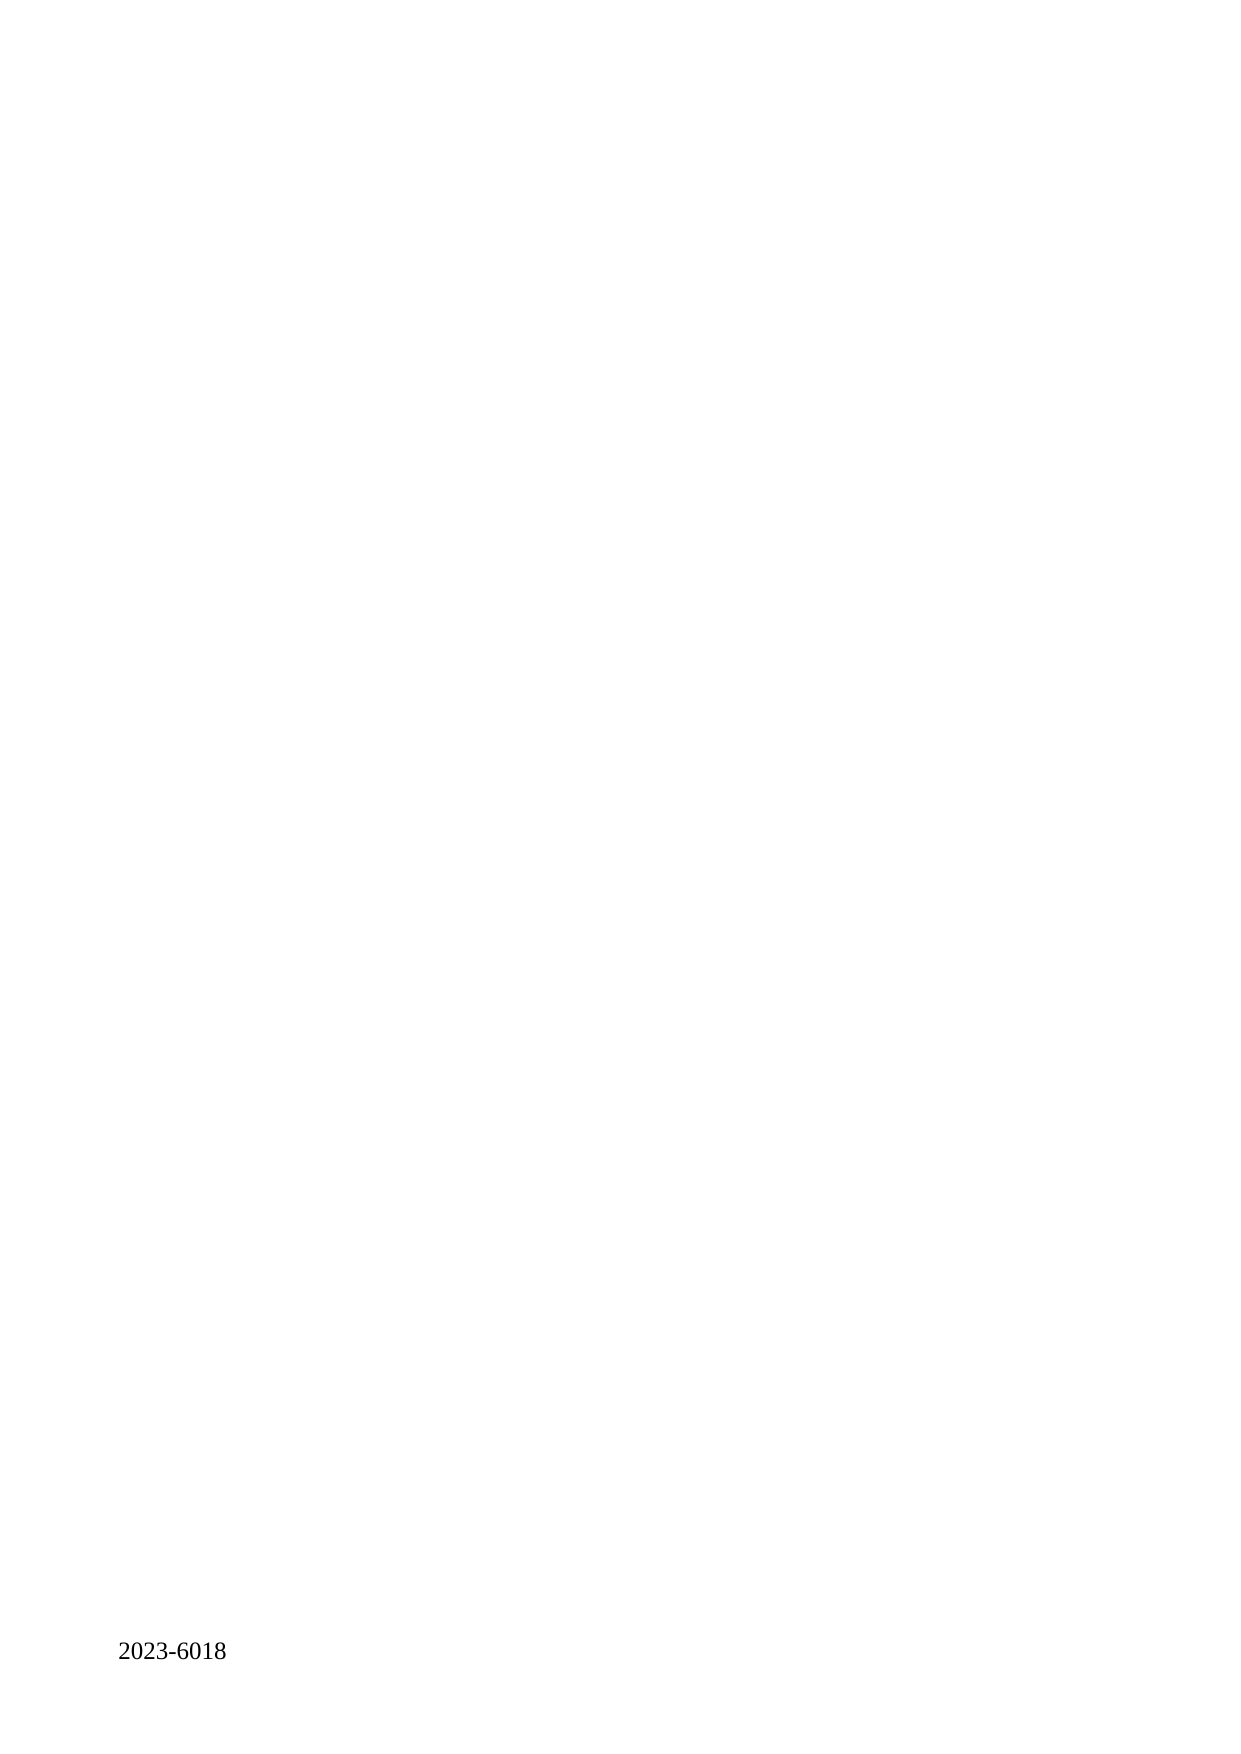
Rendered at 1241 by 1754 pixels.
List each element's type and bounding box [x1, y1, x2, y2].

table_cell [352, 264, 927, 309]
table_cell [352, 118, 927, 264]
table_cell [118, 118, 352, 264]
table_cell [927, 118, 1182, 264]
table_cell [927, 264, 1182, 309]
table_cell [118, 264, 352, 309]
